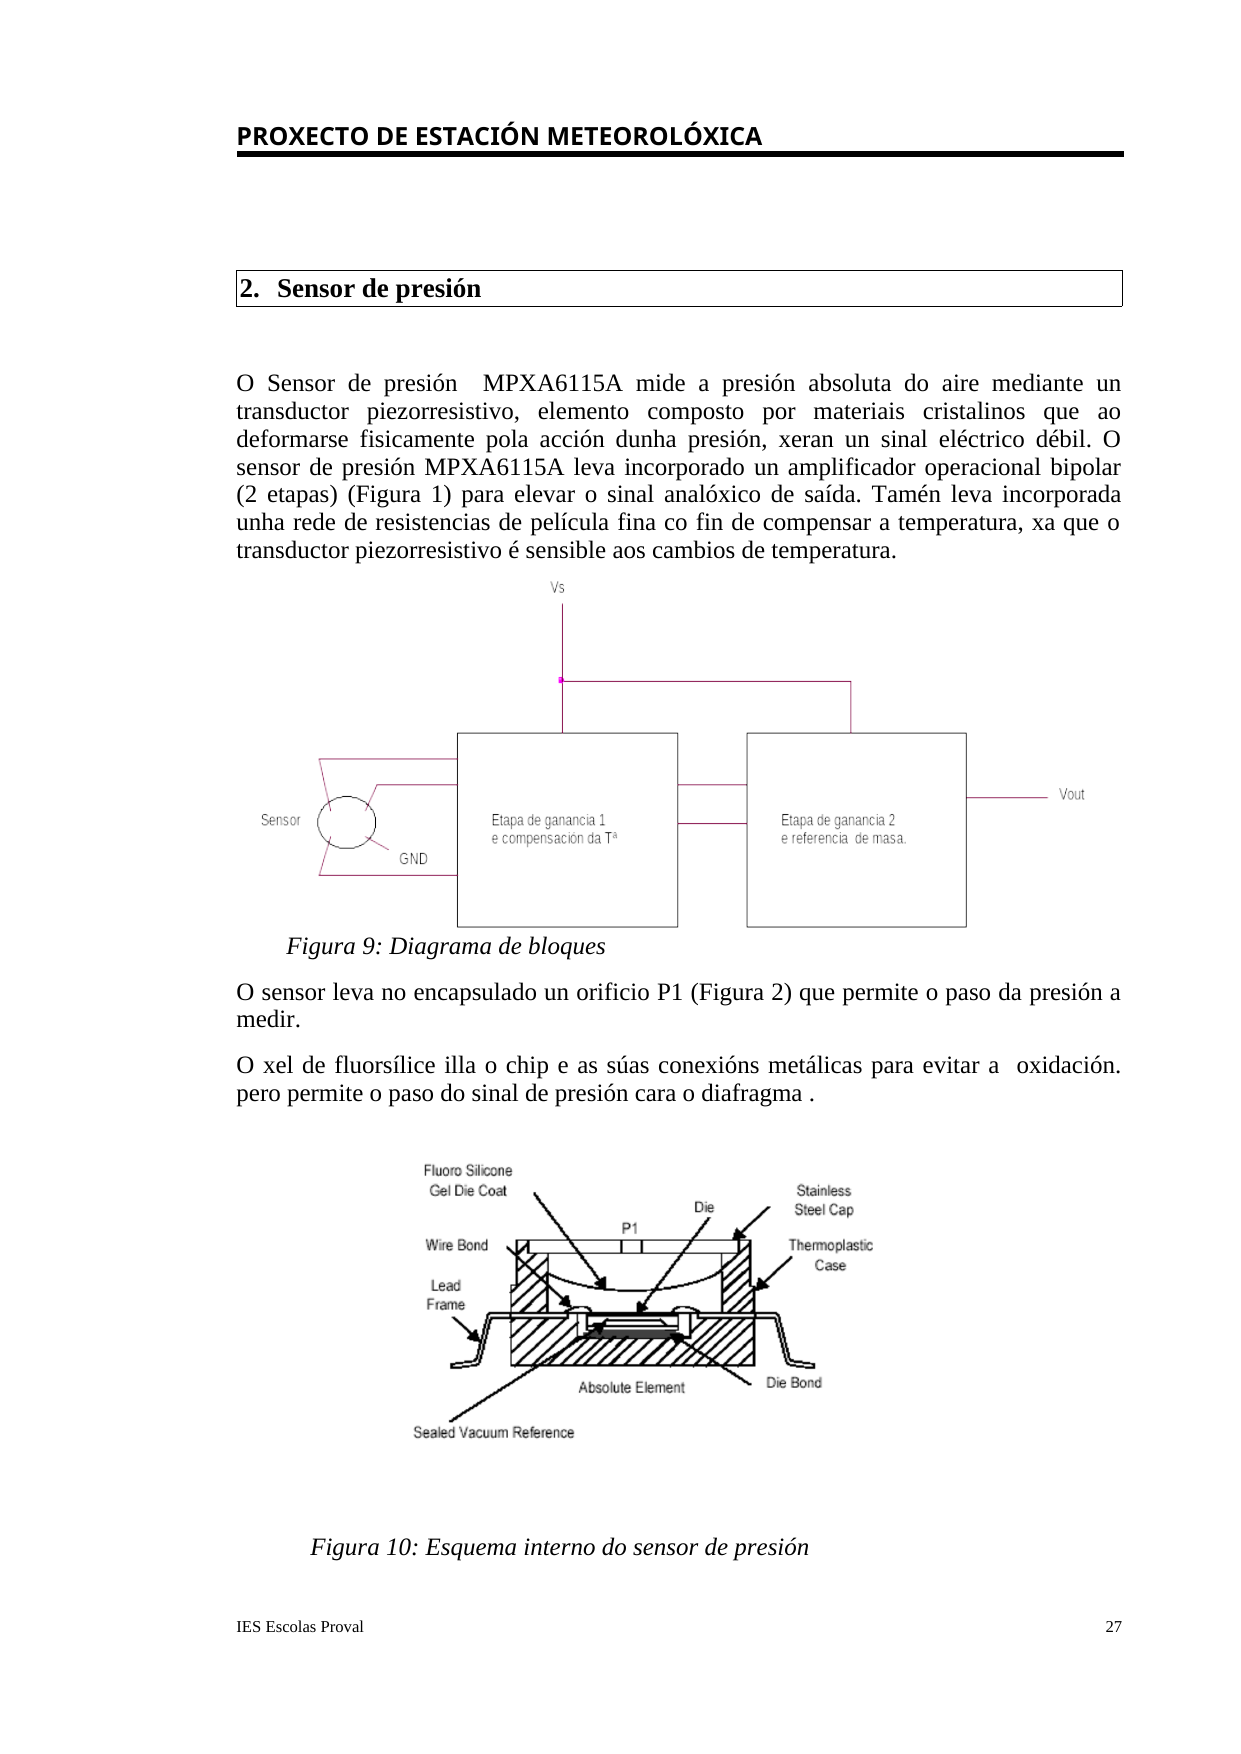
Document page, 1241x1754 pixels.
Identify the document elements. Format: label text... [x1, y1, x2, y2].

text O xel de fluorsílice illa o chip e as súas conexións metálicas para evitar a oxidación. pero permite o paso do sinal de presión cara o diafragma . [236, 1051, 1122, 1106]
list Sensor de presión [237, 271, 1122, 306]
text O sensor leva no encapsulado un orificio P1 (Figura 2) que permite o paso da presión a medir. [236, 978, 1122, 1033]
text Figura 9: Diagrama de bloques [236, 581, 1122, 960]
text Figura 10: Esquema interno do sensor de presión [236, 1533, 1122, 1561]
text O Sensor de presión MPXA6115A mide a presión absoluta do aire mediante un transductor piezorresistivo, elemento composto por materiais cristalinos que ao deformarse fisicamente pola acción dunha presión, xeran un sinal eléctrico débil. O sensor de presión MPXA6115A leva incorporado un amplificador operacional bipolar (2 etapas) (Figura 1) para elevar o sinal analóxico de saída. Tamén leva incorporada unha rede de resistencias de película fina co fin de compensar a temperatura, xa que o transductor piezorresistivo é sensible aos cambios de temperatura. [236, 369, 1122, 563]
